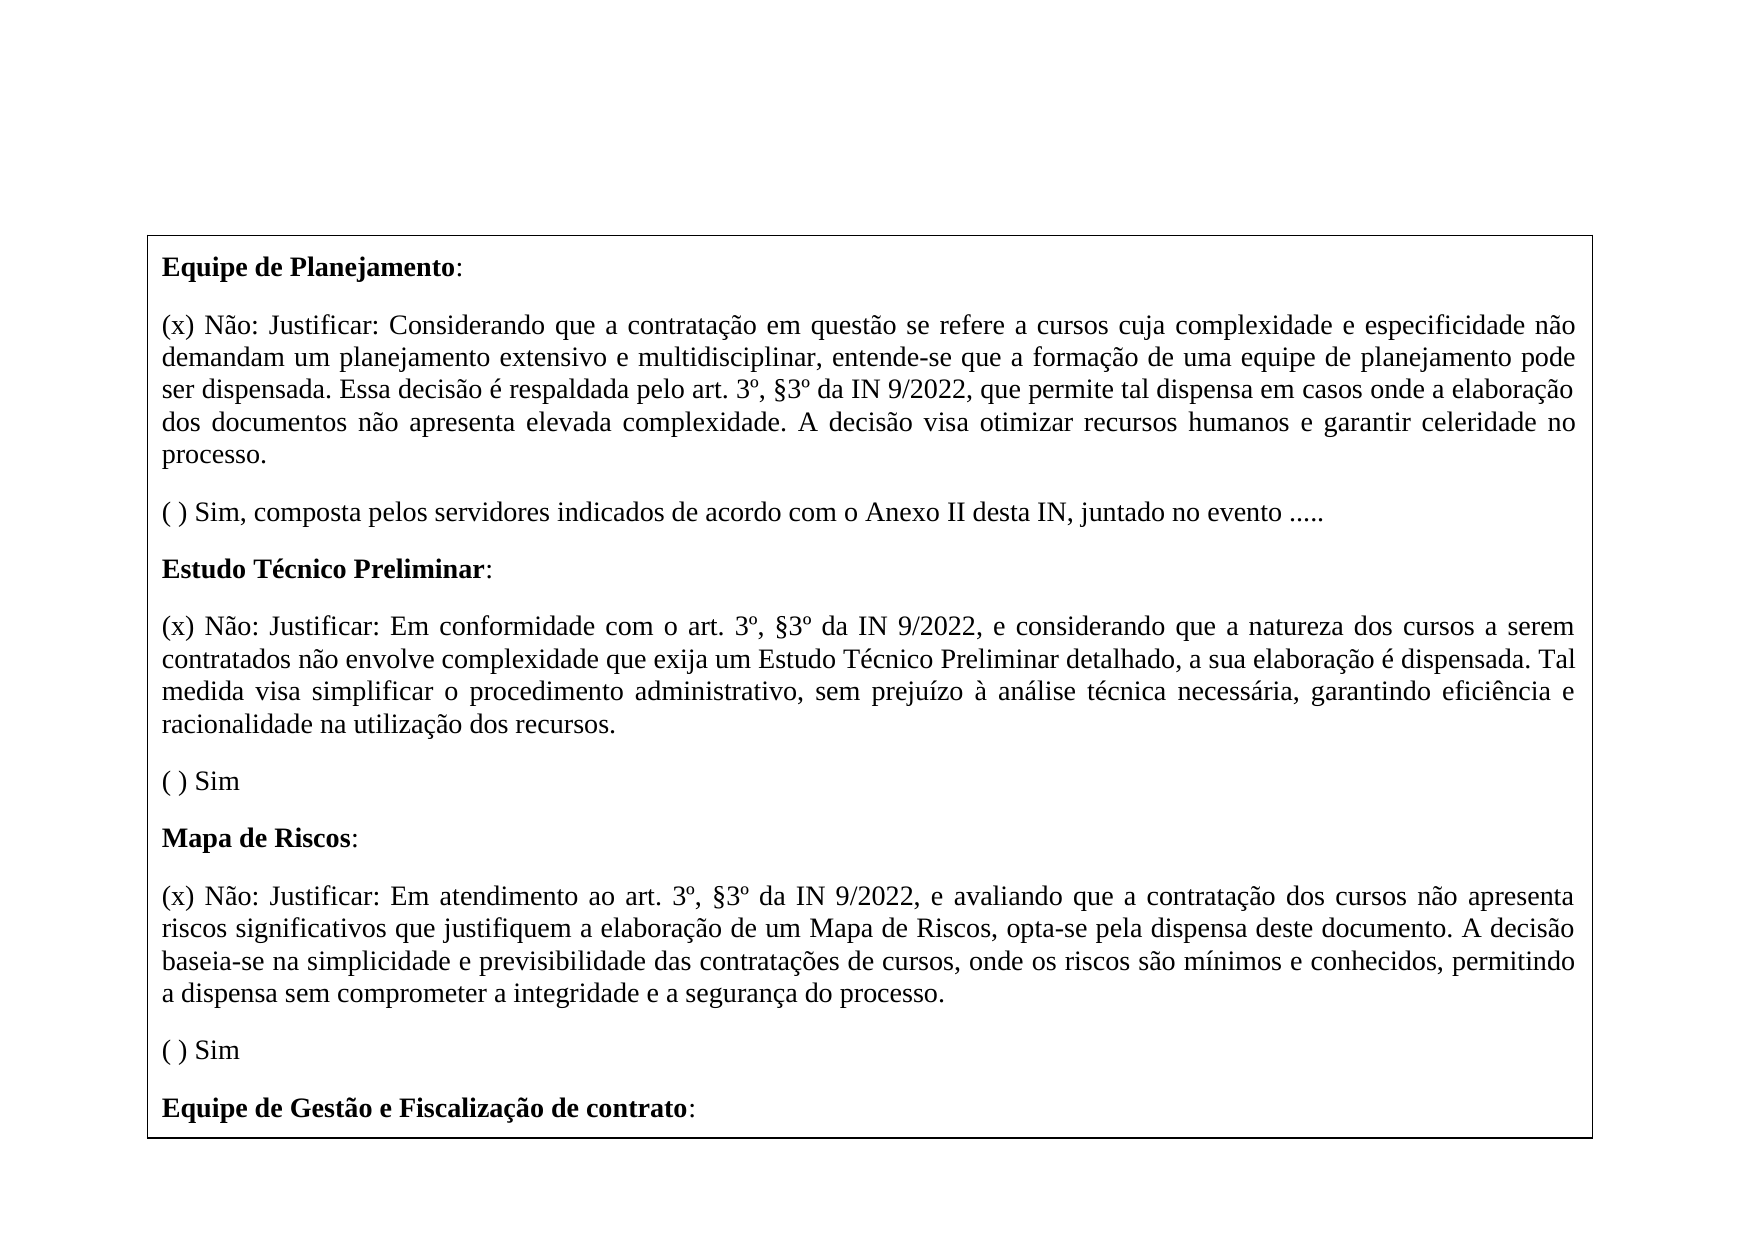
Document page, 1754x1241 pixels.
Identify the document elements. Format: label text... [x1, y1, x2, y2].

table_cell Equipe de Planejamento: (x) Não: Justificar: Considerando que a contratação em questão se refere a cursos cuja complexidade e especificidade não demandam um planejamento extensivo e multidisciplinar, entende-se que a formação de uma equipe de planejamento pode ser dispensada. Essa decisão é respaldada pelo art. 3º, §3º da IN 9/2022, que permite tal dispensa em casos onde a elaboração dos documentos não apresenta elevada complexidade. A decisão visa otimizar recursos humanos e garantir celeridade no processo. ( ) Sim, composta pelos servidores indicados de acordo com o Anexo II desta IN, juntado no evento ..... Estudo Técnico Preliminar: (x) Não: Justificar: Em conformidade com o art. 3º, §3º da IN 9/2022, e considerando que a natureza dos cursos a serem contratados não envolve complexidade que exija um Estudo Técnico Preliminar detalhado, a sua elaboração é dispensada. Tal medida visa simplificar o procedimento administrativo, sem prejuízo à análise técnica necessária, garantindo eficiência e racionalidade na utilização dos recursos. ( ) Sim Mapa de Riscos: (x) Não: Justificar: Em atendimento ao art. 3º, §3º da IN 9/2022, e avaliando que a contratação dos cursos não apresenta riscos significativos que justifiquem a elaboração de um Mapa de Riscos, opta-se pela dispensa deste documento. A decisão baseia-se na simplicidade e previsibilidade das contratações de cursos, onde os riscos são mínimos e conhecidos, permitindo a dispensa sem comprometer a integridade e a segurança do processo. ( ) Sim Equipe de Gestão e Fiscalização de contrato: [148, 236, 1592, 1137]
